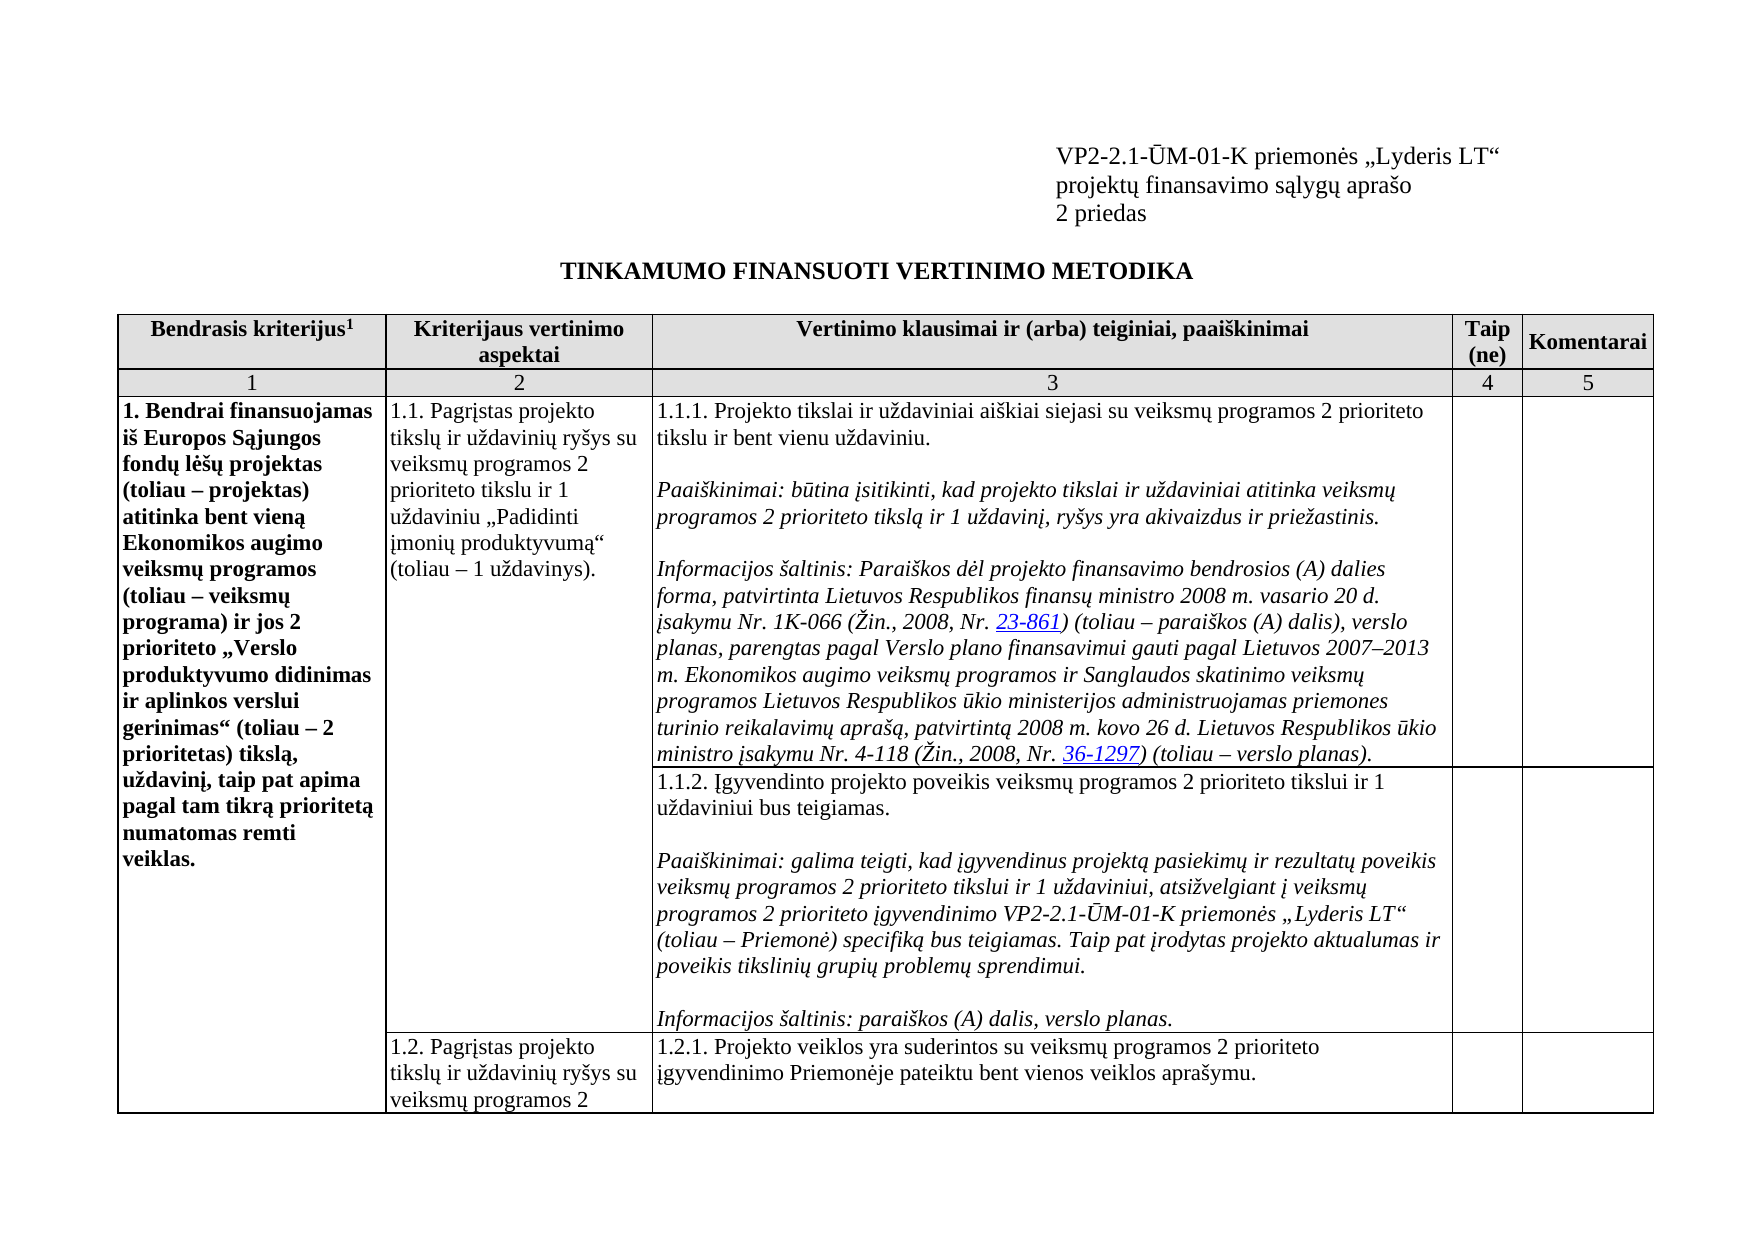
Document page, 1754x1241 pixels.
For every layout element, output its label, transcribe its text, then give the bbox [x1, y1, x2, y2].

text TINKAMUMO FINANSUOTI VERTINIMO METODIKA [118, 256, 1635, 285]
table_cell 1.1.2. Įgyvendinto projekto poveikis veiksmų programos 2 prioriteto tikslui ir 1 uždaviniui bus teigiamas. Paaiškinimai: galima teigti, kad įgyvendinus projektą pasiekimų ir rezultatų poveikis veiksmų programos 2 prioriteto tikslui ir 1 uždaviniui, atsižvelgiant į veiksmų programos 2 prioriteto įgyvendinimo VP2-2.1-ŪM-01-K priemonės „Lyderis LT“ (toliau – Priemonė) specifiką bus teigiamas. Taip pat įrodytas projekto aktualumas ir poveikis tikslinių grupių problemų sprendimui. Informacijos šaltinis: paraiškos (A) dalis, verslo planas. [653, 768, 1452, 1031]
table_cell [1453, 768, 1522, 1031]
table_header Kriterijaus vertinimo aspektai [387, 315, 652, 368]
table_cell 3 [653, 370, 1452, 396]
text 2 priedas [1056, 198, 1635, 227]
table_cell 1. Bendrai finansuojamas iš Europos Sąjungos fondų lėšų projektas (toliau – projektas) atitinka bent vieną Ekonomikos augimo veiksmų programos (toliau – veiksmų programa) ir jos 2 prioriteto „Verslo produktyvumo didinimas ir aplinkos verslui gerinimas“ (toliau – 2 prioritetas) tikslą, uždavinį, taip pat apima pagal tam tikrą prioritetą numatomas remti veiklas. [119, 397, 385, 1112]
table_header Vertinimo klausimai ir (arba) teiginiai, paaiškinimai [653, 315, 1452, 368]
table_cell 1 [119, 370, 385, 396]
table_cell [1453, 397, 1522, 766]
table_cell 4 [1453, 370, 1522, 396]
table_cell 1.2.1. Projekto veiklos yra suderintos su veiksmų programos 2 prioriteto įgyvendinimo Priemonėje pateiktu bent vienos veiklos aprašymu. [653, 1033, 1452, 1112]
table_cell 1.1. Pagrįstas projekto tikslų ir uždavinių ryšys su veiksmų programos 2 prioriteto tikslu ir 1 uždaviniu „Padidinti įmonių produktyvumą“ (toliau – 1 uždavinys). [387, 397, 652, 1031]
table_cell 2 [387, 370, 652, 396]
table_cell [1523, 397, 1653, 766]
table_cell [1523, 1033, 1653, 1112]
text VP2-2.1-ŪM-01-K priemonės „Lyderis LT“ [1056, 141, 1635, 170]
table_cell [1523, 768, 1653, 1031]
table_cell 1.1.1. Projekto tikslai ir uždaviniai aiškiai siejasi su veiksmų programos 2 prioriteto tikslu ir bent vienu uždaviniu. Paaiškinimai: būtina įsitikinti, kad projekto tikslai ir uždaviniai atitinka veiksmų programos 2 prioriteto tikslą ir 1 uždavinį, ryšys yra akivaizdus ir priežastinis. Informacijos šaltinis: Paraiškos dėl projekto finansavimo bendrosios (A) dalies forma, patvirtinta Lietuvos Respublikos finansų ministro 2008 m. vasario 20 d. įsakymu Nr. 1K-066 (Žin., 2008, Nr. 23-861) (toliau – paraiškos (A) dalis), verslo planas, parengtas pagal Verslo plano finansavimui gauti pagal Lietuvos 2007–2013 m. Ekonomikos augimo veiksmų programos ir Sanglaudos skatinimo veiksmų programos Lietuvos Respublikos ūkio ministerijos administruojamas priemones turinio reikalavimų aprašą, patvirtintą 2008 m. kovo 26 d. Lietuvos Respublikos ūkio ministro įsakymu Nr. 4-118 (Žin., 2008, Nr. 36-1297) (toliau – verslo planas). [653, 397, 1452, 766]
table_header Taip (ne) [1453, 315, 1522, 368]
table_cell 1.2. Pagrįstas projekto tikslų ir uždavinių ryšys su veiksmų programos 2 [387, 1033, 652, 1112]
table_header Bendrasis kriterijus1 [119, 315, 385, 368]
table_header Komentarai [1523, 315, 1653, 368]
text projektų finansavimo sąlygų aprašo [1056, 170, 1635, 198]
table_cell 5 [1523, 370, 1653, 396]
table_cell [1453, 1033, 1522, 1112]
